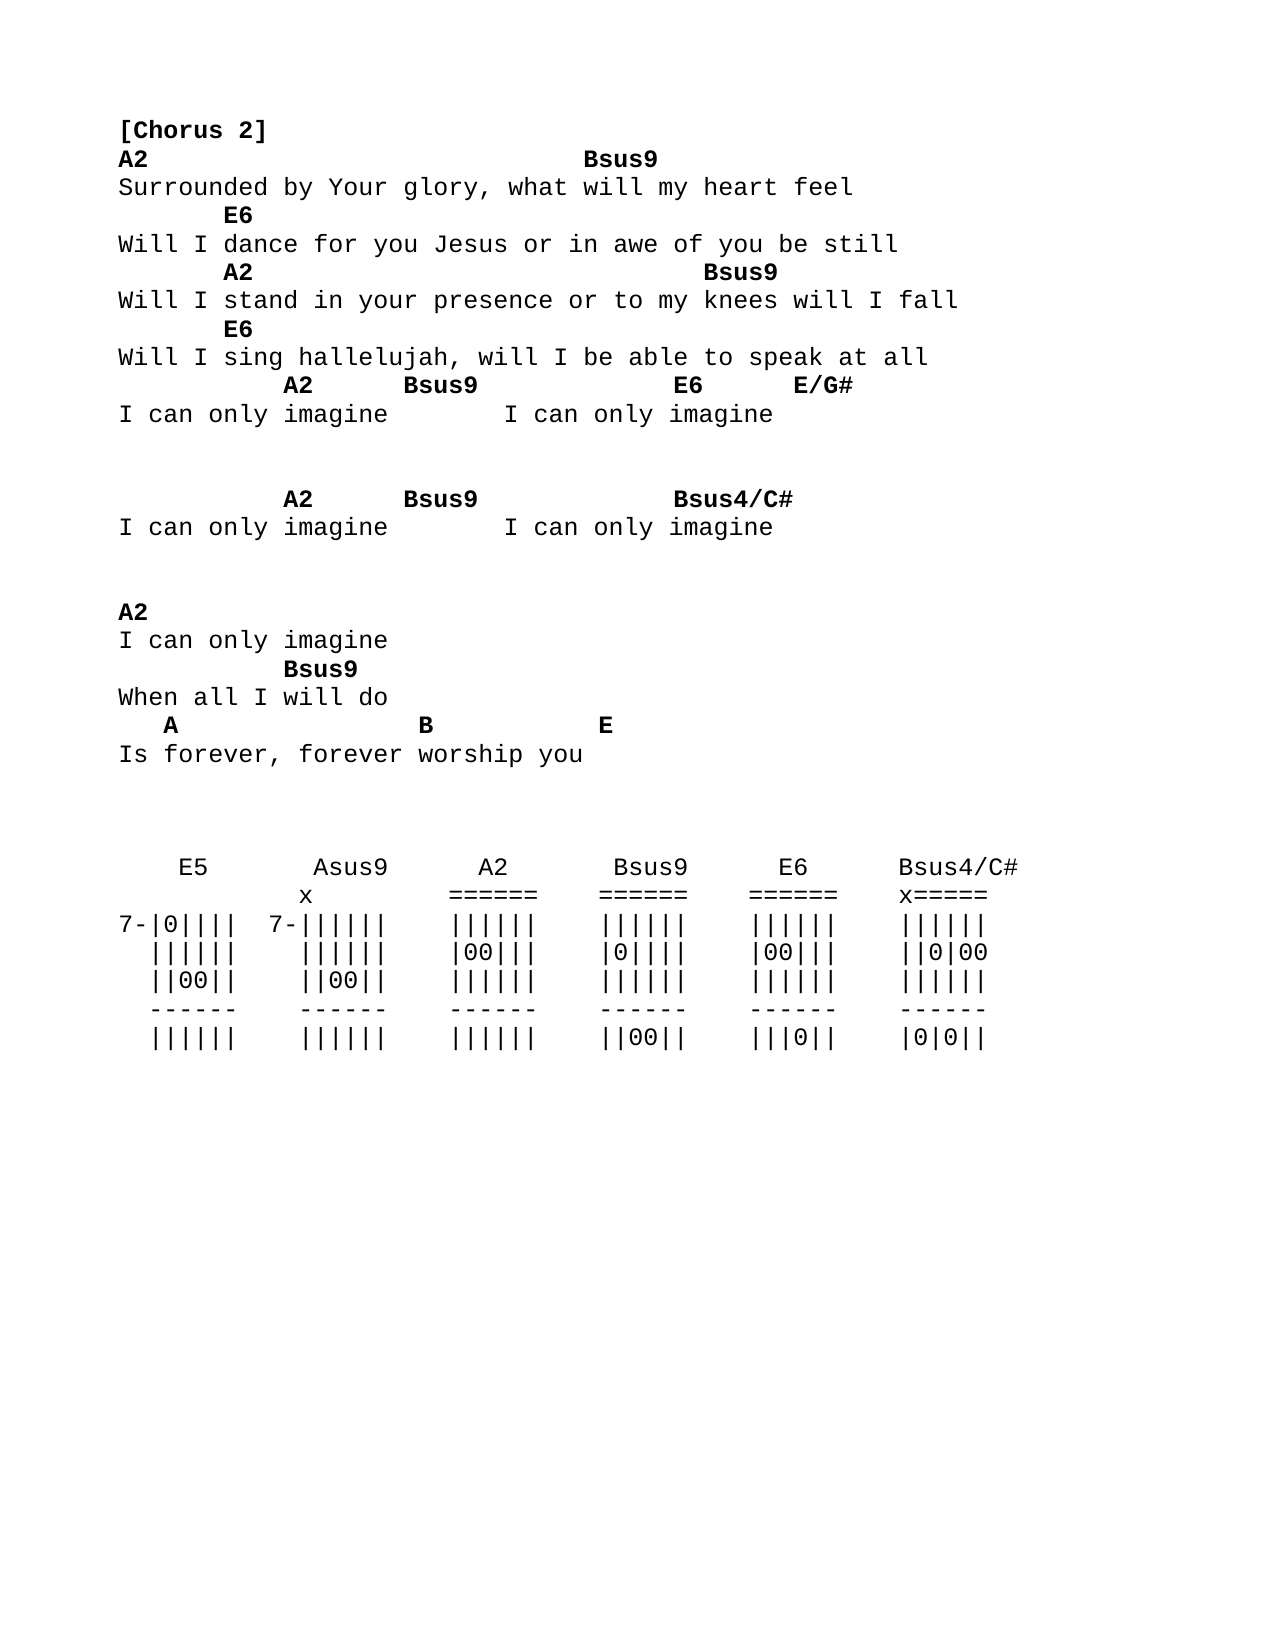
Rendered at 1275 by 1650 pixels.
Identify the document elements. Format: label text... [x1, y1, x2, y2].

text |||||| |||||| |||||| ||00|| |||0|| |0|0|| [118, 1025, 1157, 1053]
text A2 [118, 600, 1157, 628]
text Will I dance for you Jesus or in awe of you be still [118, 231, 1157, 260]
text A2 Bsus9 [118, 146, 1157, 175]
text |||||| |||||| |00||| |0|||| |00||| ||0|00 [118, 940, 1157, 968]
text E6 [118, 316, 1157, 345]
text Surrounded by Your glory, what will my heart feel [118, 175, 1157, 203]
text I can only imagine [118, 628, 1157, 656]
text ------ ------ ------ ------ ------ ------ [118, 996, 1157, 1025]
text I can only imagine I can only imagine [118, 515, 1157, 543]
text E6 [118, 203, 1157, 231]
text A B E [118, 713, 1157, 741]
text Bsus9 [118, 656, 1157, 685]
text [Chorus 2] [118, 118, 1157, 146]
text A2 Bsus9 E6 E/G# [118, 373, 1157, 401]
text I can only imagine I can only imagine [118, 401, 1157, 430]
text 7-|0|||| 7-|||||| |||||| |||||| |||||| |||||| [118, 911, 1157, 940]
text A2 Bsus9 Bsus4/C# [118, 486, 1157, 515]
text E5 Asus9 A2 Bsus9 E6 Bsus4/C# [118, 855, 1157, 883]
text Will I stand in your presence or to my knees will I fall [118, 288, 1157, 316]
text ||00|| ||00|| |||||| |||||| |||||| |||||| [118, 968, 1157, 996]
text Will I sing hallelujah, will I be able to speak at all [118, 345, 1157, 373]
text When all I will do [118, 685, 1157, 713]
text x ====== ====== ====== x===== [118, 883, 1157, 911]
text A2 Bsus9 [118, 260, 1157, 288]
text Is forever, forever worship you [118, 741, 1157, 770]
